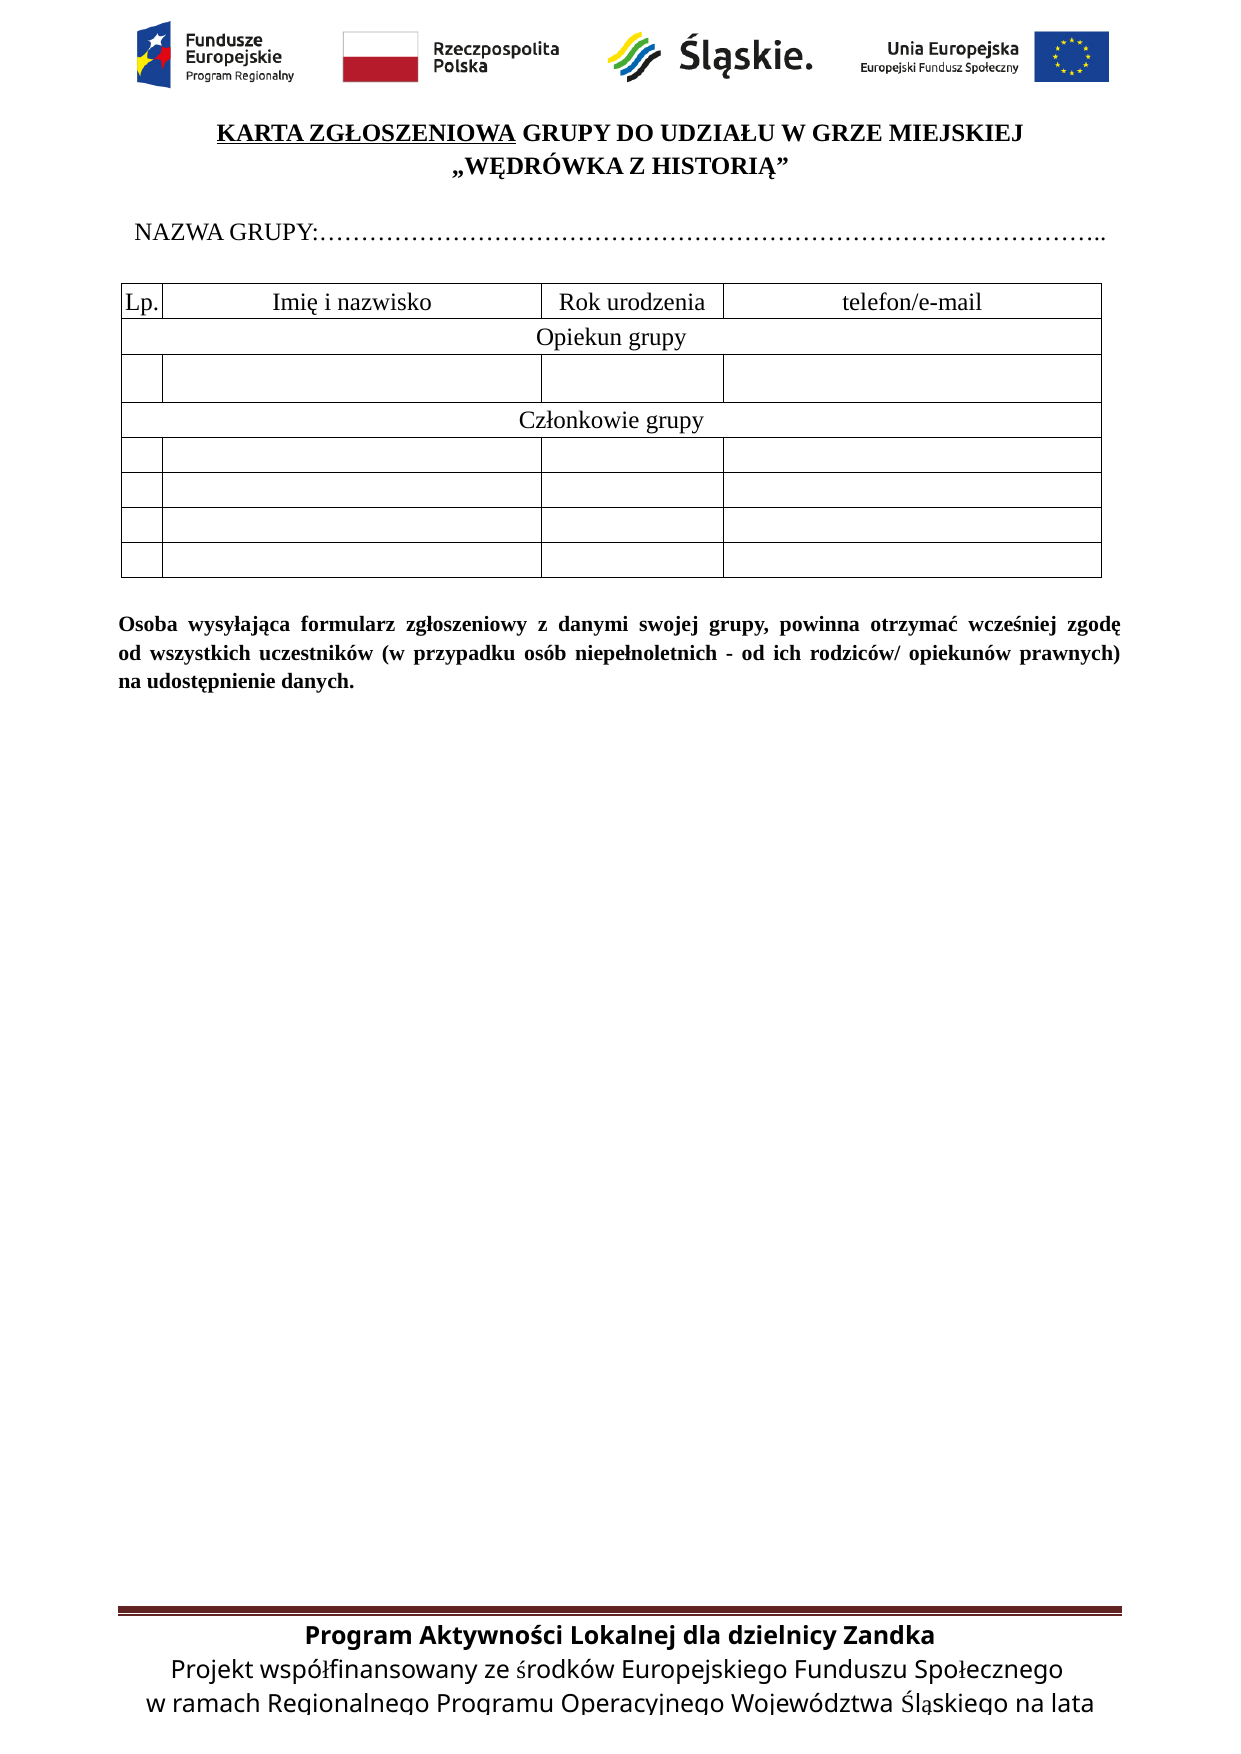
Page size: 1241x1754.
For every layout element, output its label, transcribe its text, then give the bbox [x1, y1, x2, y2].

text NAZWA GRUPY:………………………………………………………………………………….. [118, 217, 1122, 246]
text Osoba wysyłająca formularz zgłoszeniowy z danymi swojej grupy, powinna otrzymać wcześniej zgodę od wszystkich uczestników (w przypadku osób niepełnoletnich - od ich rodziców/ opiekunów prawnych) na udostępnienie danych. [118, 611, 1122, 694]
table_cell [122, 473, 162, 507]
table_cell [122, 543, 162, 577]
table_cell [724, 438, 1101, 472]
table_cell [122, 355, 162, 402]
table_cell [163, 473, 541, 507]
table_cell [542, 355, 723, 402]
table_cell Członkowie grupy [122, 403, 1101, 437]
table_cell [724, 473, 1101, 507]
table_cell [163, 508, 541, 542]
table_header Lp. [122, 284, 162, 318]
table_cell [163, 438, 541, 472]
table_cell [542, 508, 723, 542]
text „WĘDRÓWKA Z HISTORIĄ” [118, 151, 1122, 180]
table_header Imię i nazwisko [163, 284, 541, 318]
table_cell [542, 473, 723, 507]
table_cell [724, 543, 1101, 577]
picture [120, 5, 1125, 104]
table_cell [542, 438, 723, 472]
text KARTA ZGŁOSZENIOWA GRUPY DO UDZIAŁU W GRZE MIEJSKIEJ [118, 118, 1122, 147]
table_cell [163, 355, 541, 402]
table_cell [724, 355, 1101, 402]
table_cell [724, 508, 1101, 542]
table_cell [542, 543, 723, 577]
table_cell Opiekun grupy [122, 319, 1101, 353]
table_cell [122, 508, 162, 542]
table_cell [163, 543, 541, 577]
table_cell [122, 438, 162, 472]
table_header Rok urodzenia [542, 284, 723, 318]
table_header telefon/e-mail [724, 284, 1101, 318]
